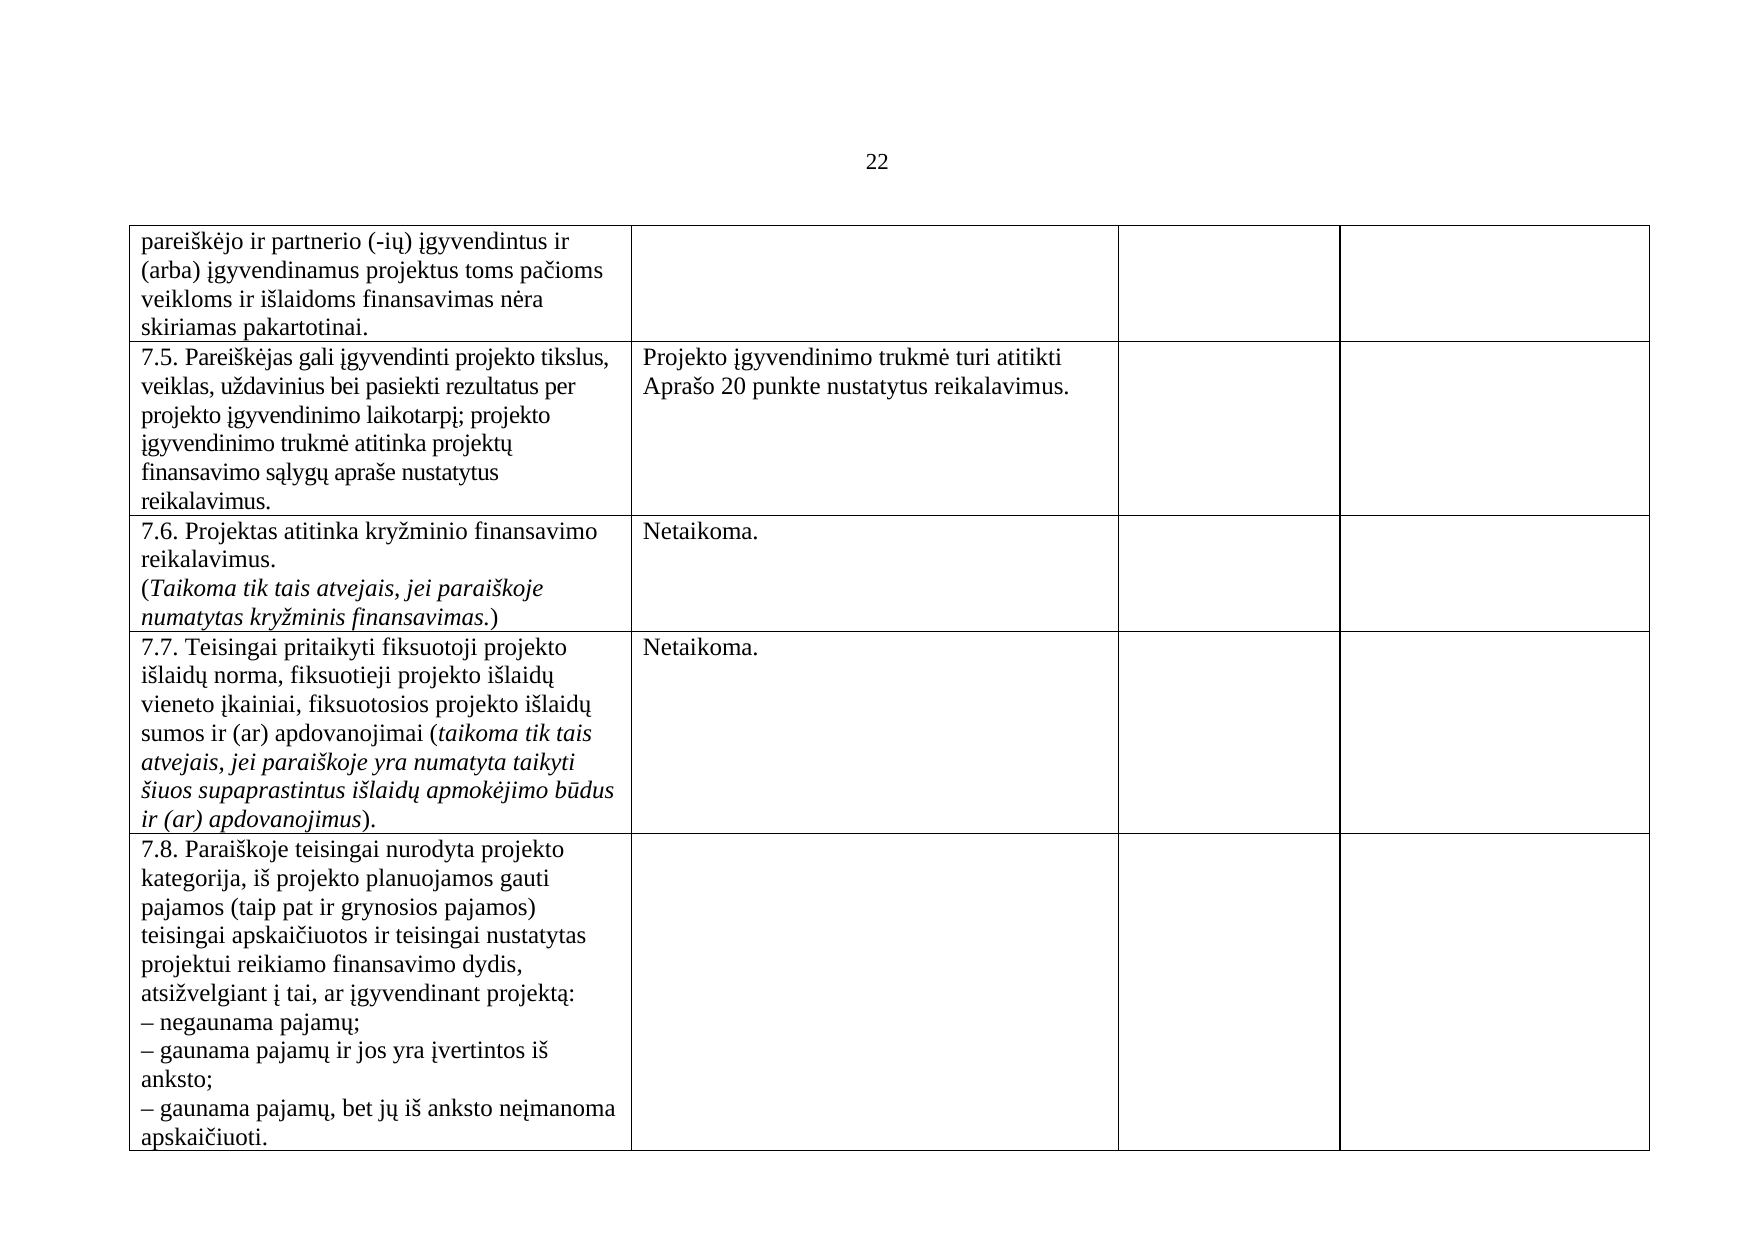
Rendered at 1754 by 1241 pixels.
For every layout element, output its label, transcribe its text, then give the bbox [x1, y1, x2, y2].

table_cell 7.5. Pareiškėjas gali įgyvendinti projekto tikslus, veiklas, uždavinius bei pasiekti rezultatus per projekto įgyvendinimo laikotarpį; projekto įgyvendinimo trukmė atitinka projektų finansavimo sąlygų apraše nustatytus reikalavimus. [130, 342, 631, 515]
table_cell [1119, 834, 1339, 1150]
table_cell [1341, 516, 1649, 631]
table_cell [1119, 516, 1339, 631]
table_cell [632, 226, 1118, 341]
table_cell [1341, 226, 1649, 341]
table_cell 7.7. Teisingai pritaikyti fiksuotoji projekto išlaidų norma, fiksuotieji projekto išlaidų vieneto įkainiai, fiksuotosios projekto išlaidų sumos ir (ar) apdovanojimai (taikoma tik tais atvejais, jei paraiškoje yra numatyta taikyti šiuos supaprastintus išlaidų apmokėjimo būdus ir (ar) apdovanojimus). [130, 632, 631, 833]
table_cell [1119, 226, 1339, 341]
table_cell Projekto įgyvendinimo trukmė turi atitikti Aprašo 20 punkte nustatytus reikalavimus. [632, 342, 1118, 515]
table_cell Netaikoma. [632, 632, 1118, 833]
table_cell [1341, 342, 1649, 515]
table_cell Netaikoma. [632, 516, 1118, 631]
table_cell [632, 834, 1118, 1150]
table_cell [1119, 342, 1339, 515]
table_cell 7.8. Paraiškoje teisingai nurodyta projekto kategorija, iš projekto planuojamos gauti pajamos (taip pat ir grynosios pajamos) teisingai apskaičiuotos ir teisingai nustatytas projektui reikiamo finansavimo dydis, atsižvelgiant į tai, ar įgyvendinant projektą: – negaunama pajamų; – gaunama pajamų ir jos yra įvertintos iš anksto; – gaunama pajamų, bet jų iš anksto neįmanoma apskaičiuoti. [130, 834, 631, 1150]
table_cell [1341, 632, 1649, 833]
table_cell 7.6. Projektas atitinka kryžminio finansavimo reikalavimus. (Taikoma tik tais atvejais, jei paraiškoje numatytas kryžminis finansavimas.) [130, 516, 631, 631]
table_cell pareiškėjo ir partnerio (-ių) įgyvendintus ir (arba) įgyvendinamus projektus toms pačioms veikloms ir išlaidoms finansavimas nėra skiriamas pakartotinai. [130, 226, 631, 341]
table_cell [1341, 834, 1649, 1150]
table_cell [1119, 632, 1339, 833]
